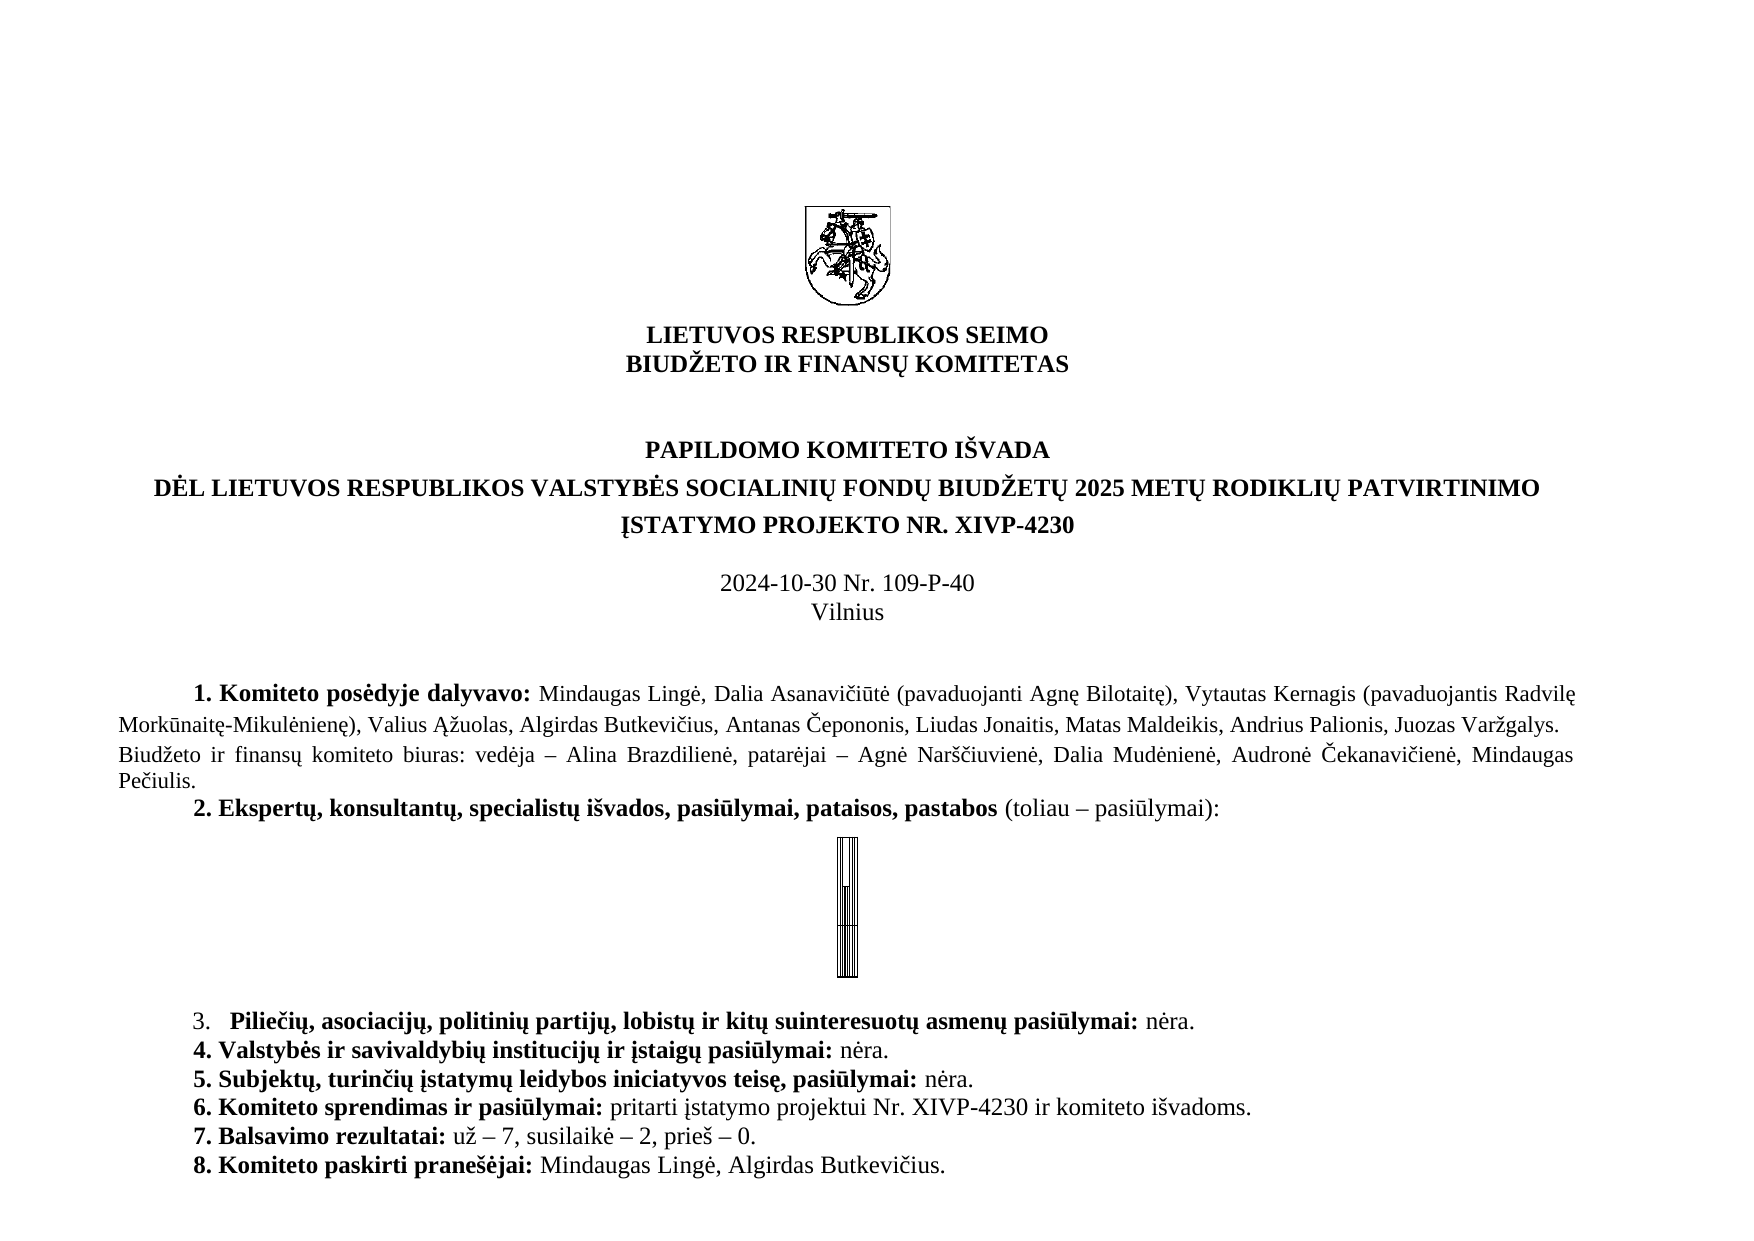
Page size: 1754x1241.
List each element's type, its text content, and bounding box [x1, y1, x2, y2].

text 8. Komiteto paskirti pranešėjai: Mindaugas Lingė, Algirdas Butkevičius. [118, 1150, 1577, 1179]
subtitle 2. Ekspertų, konsultantų, specialistų išvados, pasiūlymai, pataisos, pastabos (toliau – pasiūlymai): [118, 793, 1577, 822]
text 7. Balsavimo rezultatai: už – 7, susilaikė – 2, prieš – 0. [118, 1121, 1577, 1150]
subtitle 5. Subjektų, turinčių įstatymų leidybos iniciatyvos teisę, pasiūlymai: nėra. [118, 1064, 1577, 1092]
text LIETUVOS RESPUBLIKOS SEIMO [118, 320, 1577, 349]
text 1. Komiteto posėdyje dalyvavo: Mindaugas Lingė, Dalia Asanavičiūtė (pavaduojanti Agnę Bilotaitę), Vytautas Kernagis (pavaduojantis Radvilę Morkūnaitę-Mikulėnienę), Valius Ąžuolas, Algirdas Butkevičius, Antanas Čepononis, Liudas Jonaitis, Matas Maldeikis, Andrius Palionis, Juozas Varžgalys. [118, 678, 1577, 737]
subtitle 4. Valstybės ir savivaldybių institucijų ir įstaigų pasiūlymai: nėra. [118, 1035, 1577, 1064]
text Vilnius [118, 597, 1577, 625]
list Piliečių, asociacijų, politinių partijų, lobistų ir kitų suinteresuotų asmenų pasiūlymai: nėra. [192, 1006, 1577, 1035]
text DĖL LIETUVOS RESPUBLIKOS VALSTYBĖS SOCIALINIŲ FONDŲ BIUDŽETŲ 2025 METŲ RODIKLIŲ PATVIRTINIMO ĮSTATYMO PROJEKTO NR. XIVP-4230 [118, 464, 1577, 539]
text 2024-10-30 Nr. 109-P-40 [118, 568, 1577, 597]
subtitle PAPILDOMO KOMITETO IŠVADA [118, 435, 1577, 464]
table_header Siūloma keisti [843, 838, 849, 886]
text 6. Komiteto sprendimas ir pasiūlymai: pritarti įstatymo projektui Nr. XIVP-4230 ir komiteto išvadoms. [118, 1092, 1577, 1121]
text BIUDŽETO IR FINANSŲ komitetas [118, 349, 1577, 378]
text Biudžeto ir finansų komiteto biuras: vedėja – Alina Brazdilienė, patarėjai – Agnė Narščiuvienė, Dalia Mudėnienė, Audronė Čekanavičienė, Mindaugas Pečiulis. [118, 741, 1577, 793]
